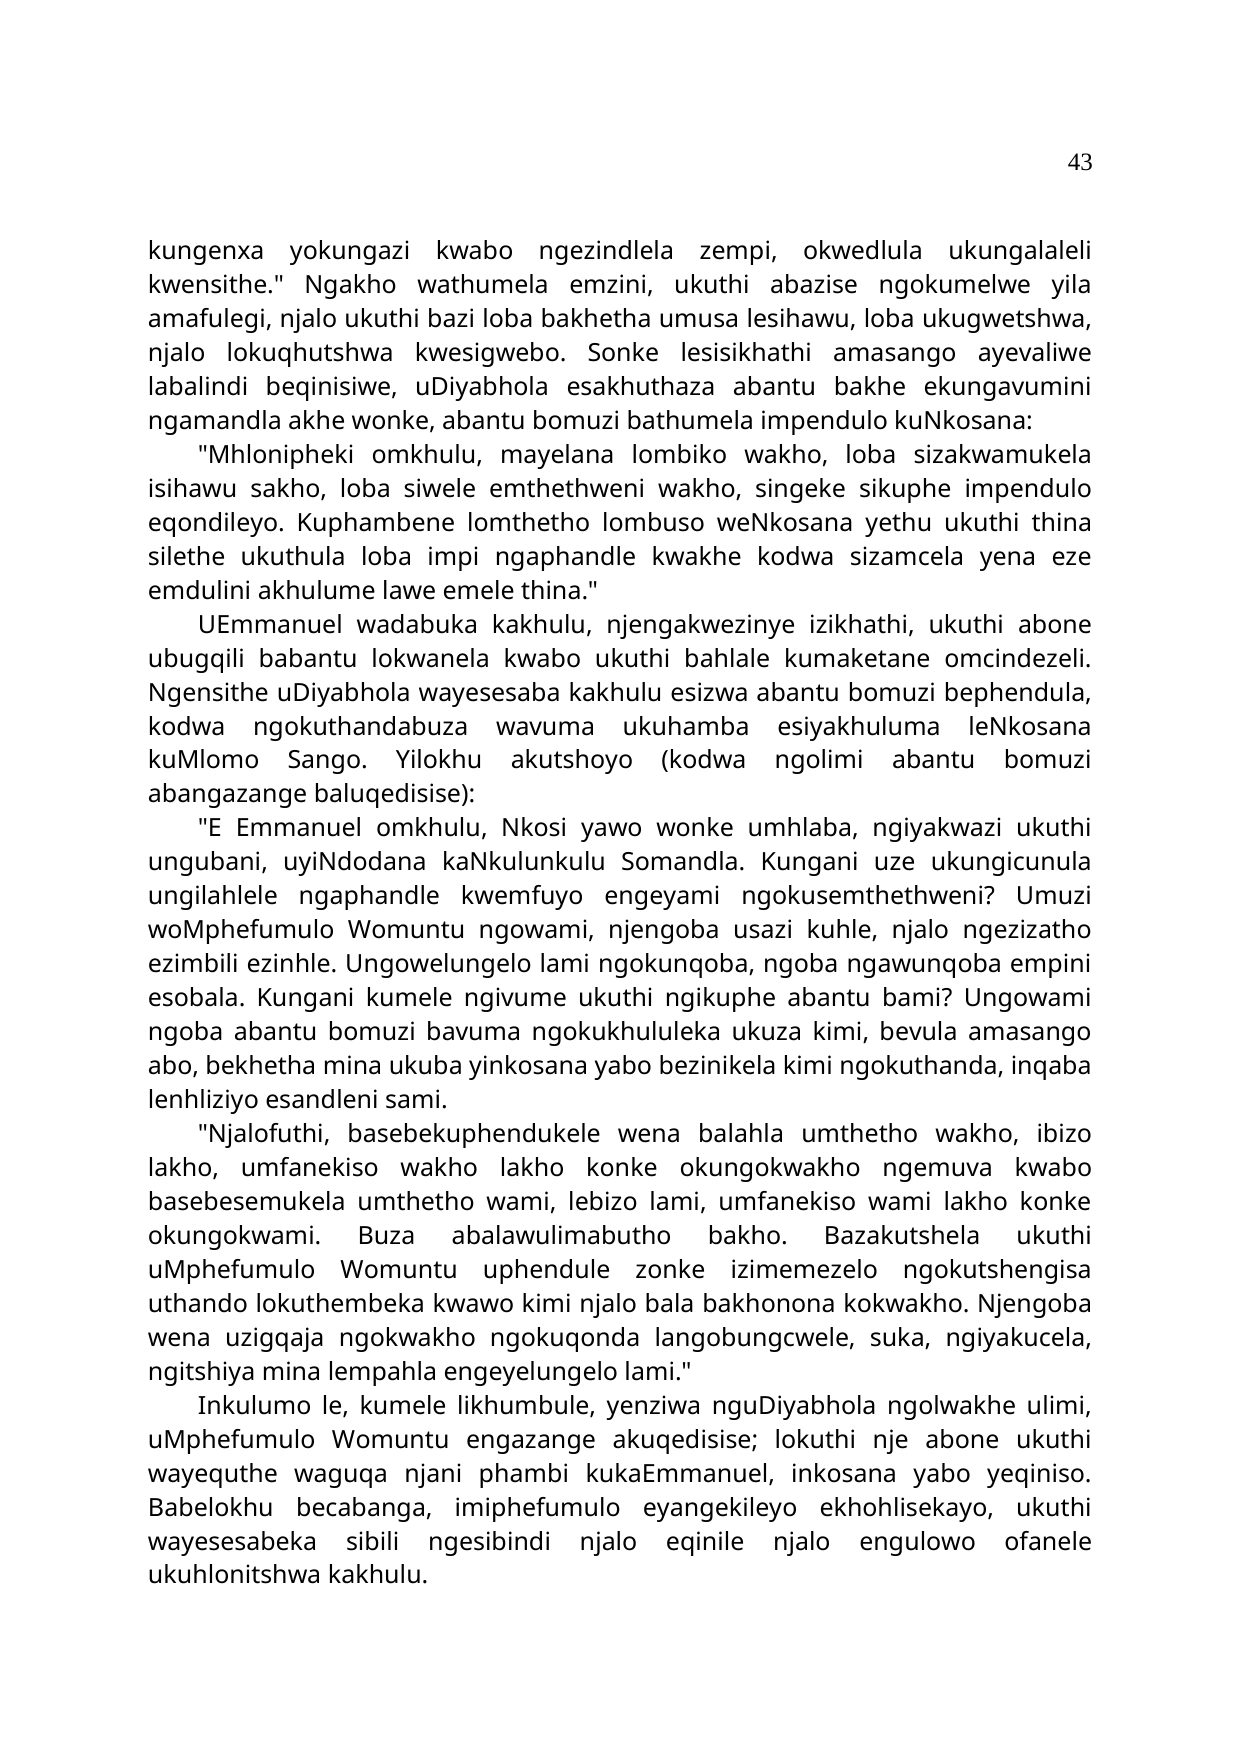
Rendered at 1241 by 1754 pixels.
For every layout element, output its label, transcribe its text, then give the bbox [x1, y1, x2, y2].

text UEmmanuel wadabuka kakhulu, njengakwezinye izikhathi, ukuthi abone ubugqili babantu lokwanela kwabo ukuthi bahlale kumaketane omcindezeli. Ngensithe uDiyabhola wayesesaba kakhulu esizwa abantu bomuzi bephendula, kodwa ngokuthandabuza wavuma ukuhamba esiyakhuluma leNkosana kuMlomo Sango. Yilokhu akutshoyo (kodwa ngolimi abantu bomuzi abangazange baluqedisise): [148, 607, 1093, 810]
text kungenxa yokungazi kwabo ngezindlela zempi, okwedlula ukungalaleli kwensithe." Ngakho wathumela emzini, ukuthi abazise ngokumelwe yila amafulegi, njalo ukuthi bazi loba bakhetha umusa lesihawu, loba ukugwetshwa, njalo lokuqhutshwa kwesigwebo. Sonke lesisikhathi amasango ayevaliwe labalindi beqinisiwe, uDiyabhola esakhuthaza abantu bakhe ekungavumini ngamandla akhe wonke, abantu bomuzi bathumela impendulo kuNkosana: [148, 233, 1093, 437]
text "Njalofuthi, basebekuphendukele wena balahla umthetho wakho, ibizo lakho, umfanekiso wakho lakho konke okungokwakho ngemuva kwabo basebesemukela umthetho wami, lebizo lami, umfanekiso wami lakho konke okungokwami. Buza abalawulimabutho bakho. Bazakutshela ukuthi uMphefumulo Womuntu uphendule zonke izimemezelo ngokutshengisa uthando lokuthembeka kwawo kimi njalo bala bakhonona kokwakho. Njengoba wena uzigqaja ngokwakho ngokuqonda langobungcwele, suka, ngiyakucela, ngitshiya mina lempahla engeyelungelo lami." [148, 1116, 1093, 1388]
text Inkulumo le, kumele likhumbule, yenziwa nguDiyabhola ngolwakhe ulimi, uMphefumulo Womuntu engazange akuqedisise; lokuthi nje abone ukuthi wayequthe waguqa njani phambi kukaEmmanuel, inkosana yabo yeqiniso. Babelokhu becabanga, imiphefumulo eyangekileyo ekhohlisekayo, ukuthi wayesesabeka sibili ngesibindi njalo eqinile njalo engulowo ofanele ukuhlonitshwa kakhulu. [148, 1388, 1093, 1591]
text "Mhlonipheki omkhulu, mayelana lombiko wakho, loba sizakwamukela isihawu sakho, loba siwele emthethweni wakho, singeke sikuphe impendulo eqondileyo. Kuphambene lomthetho lombuso weNkosana yethu ukuthi thina silethe ukuthula loba impi ngaphandle kwakhe kodwa sizamcela yena eze emdulini akhulume lawe emele thina." [148, 437, 1093, 607]
text "E Emmanuel omkhulu, Nkosi yawo wonke umhlaba, ngiyakwazi ukuthi ungubani, uyiNdodana kaNkulunkulu Somandla. Kungani uze ukungicunula ungilahlele ngaphandle kwemfuyo engeyami ngokusemthethweni? Umuzi woMphefumulo Womuntu ngowami, njengoba usazi kuhle, njalo ngezizatho ezimbili ezinhle. Ungowelungelo lami ngokunqoba, ngoba ngawunqoba empini esobala. Kungani kumele ngivume ukuthi ngikuphe abantu bami? Ungowami ngoba abantu bomuzi bavuma ngokukhululeka ukuza kimi, bevula amasango abo, bekhetha mina ukuba yinkosana yabo bezinikela kimi ngokuthanda, inqaba lenhliziyo esandleni sami. [148, 810, 1093, 1116]
